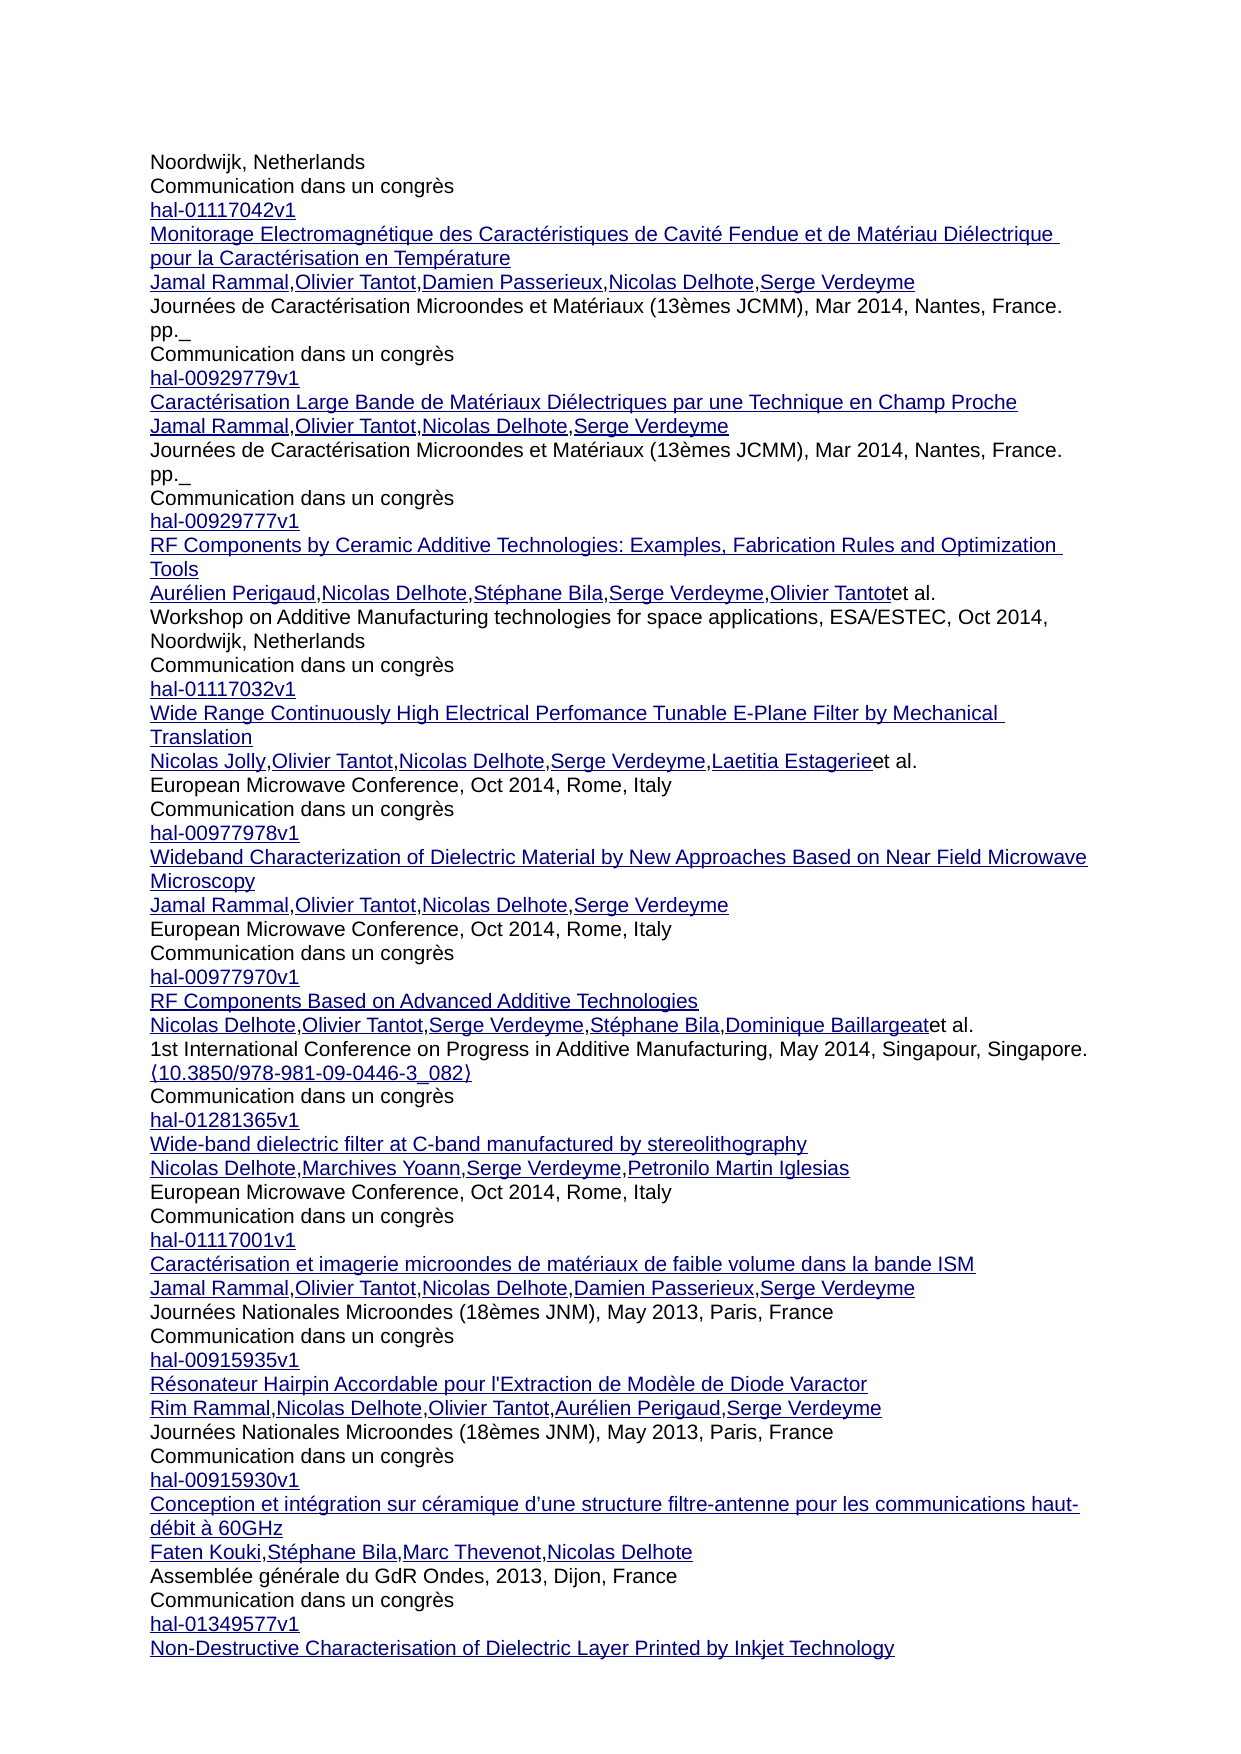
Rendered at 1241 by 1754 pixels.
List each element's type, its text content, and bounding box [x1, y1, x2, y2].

table_cell RF Components Based on Advanced Additive Technologies Nicolas Delhote,Olivier Tantot,Serge Verdeyme,Stéphane Bila,Dominique Baillargeatet al. 1st International Conference on Progress in Additive Manufacturing, May 2014, Singapour, Singapore. ⟨10.3850/978-981-09-0446-3_082⟩ Communication dans un congrès hal-01281365v1 [150, 989, 1090, 1132]
table_cell Wide-band dielectric filter at C-band manufactured by stereolithography Nicolas Delhote,Marchives Yoann,Serge Verdeyme,Petronilo Martin Iglesias European Microwave Conference, Oct 2014, Rome, Italy Communication dans un congrès hal-01117001v1 [150, 1132, 1090, 1252]
table_cell Caractérisation Large Bande de Matériaux Diélectriques par une Technique en Champ Proche Jamal Rammal,Olivier Tantot,Nicolas Delhote,Serge Verdeyme Journées de Caractérisation Microondes et Matériaux (13èmes JCMM), Mar 2014, Nantes, France. pp._ Communication dans un congrès hal-00929777v1 [150, 390, 1090, 533]
table_cell Wide bandwidth ceramic filter by stereolithography Marchives Yoann,Nicolas Delhote,Serge Verdeyme,Petronilo Martin Iglesias,Cesar Miquel Espanaet al. Micro- and Millimetre Wave Technology and Techniques Workshop, ESA/ESTEC, Nov 2014, Noordwijk, Netherlands Communication dans un congrès hal-01117042v1 [150, 150, 1090, 222]
table_cell Non-Destructive Characterisation of Dielectric Layer Printed by Inkjet Technology [150, 1635, 1090, 1659]
table_cell Monitorage Electromagnétique des Caractéristiques de Cavité Fendue et de Matériau Diélectrique pour la Caractérisation en Température Jamal Rammal,Olivier Tantot,Damien Passerieux,Nicolas Delhote,Serge Verdeyme Journées de Caractérisation Microondes et Matériaux (13èmes JCMM), Mar 2014, Nantes, France. pp._ Communication dans un congrès hal-00929779v1 [150, 222, 1090, 389]
table_cell Caractérisation et imagerie microondes de matériaux de faible volume dans la bande ISM Jamal Rammal,Olivier Tantot,Nicolas Delhote,Damien Passerieux,Serge Verdeyme Journées Nationales Microondes (18èmes JNM), May 2013, Paris, France Communication dans un congrès hal-00915935v1 [150, 1252, 1090, 1372]
table_cell Conception et intégration sur céramique d’une structure filtre-antenne pour les communications haut-débit à 60GHz Faten Kouki,Stéphane Bila,Marc Thevenot,Nicolas Delhote Assemblée générale du GdR Ondes, 2013, Dijon, France Communication dans un congrès hal-01349577v1 [150, 1492, 1090, 1635]
table_cell Wide Range Continuously High Electrical Perfomance Tunable E-Plane Filter by Mechanical Translation Nicolas Jolly,Olivier Tantot,Nicolas Delhote,Serge Verdeyme,Laetitia Estagerieet al. European Microwave Conference, Oct 2014, Rome, Italy Communication dans un congrès hal-00977978v1 [150, 701, 1090, 845]
table_cell Résonateur Hairpin Accordable pour l'Extraction de Modèle de Diode Varactor Rim Rammal,Nicolas Delhote,Olivier Tantot,Aurélien Perigaud,Serge Verdeyme Journées Nationales Microondes (18èmes JNM), May 2013, Paris, France Communication dans un congrès hal-00915930v1 [150, 1372, 1090, 1492]
table_cell RF Components by Ceramic Additive Technologies: Examples, Fabrication Rules and Optimization Tools Aurélien Perigaud,Nicolas Delhote,Stéphane Bila,Serge Verdeyme,Olivier Tantotet al. Workshop on Additive Manufacturing technologies for space applications, ESA/ESTEC, Oct 2014, Noordwijk, Netherlands Communication dans un congrès hal-01117032v1 [150, 533, 1090, 701]
table_cell Wideband Characterization of Dielectric Material by New Approaches Based on Near Field Microwave Microscopy Jamal Rammal,Olivier Tantot,Nicolas Delhote,Serge Verdeyme European Microwave Conference, Oct 2014, Rome, Italy Communication dans un congrès hal-00977970v1 [150, 845, 1090, 988]
